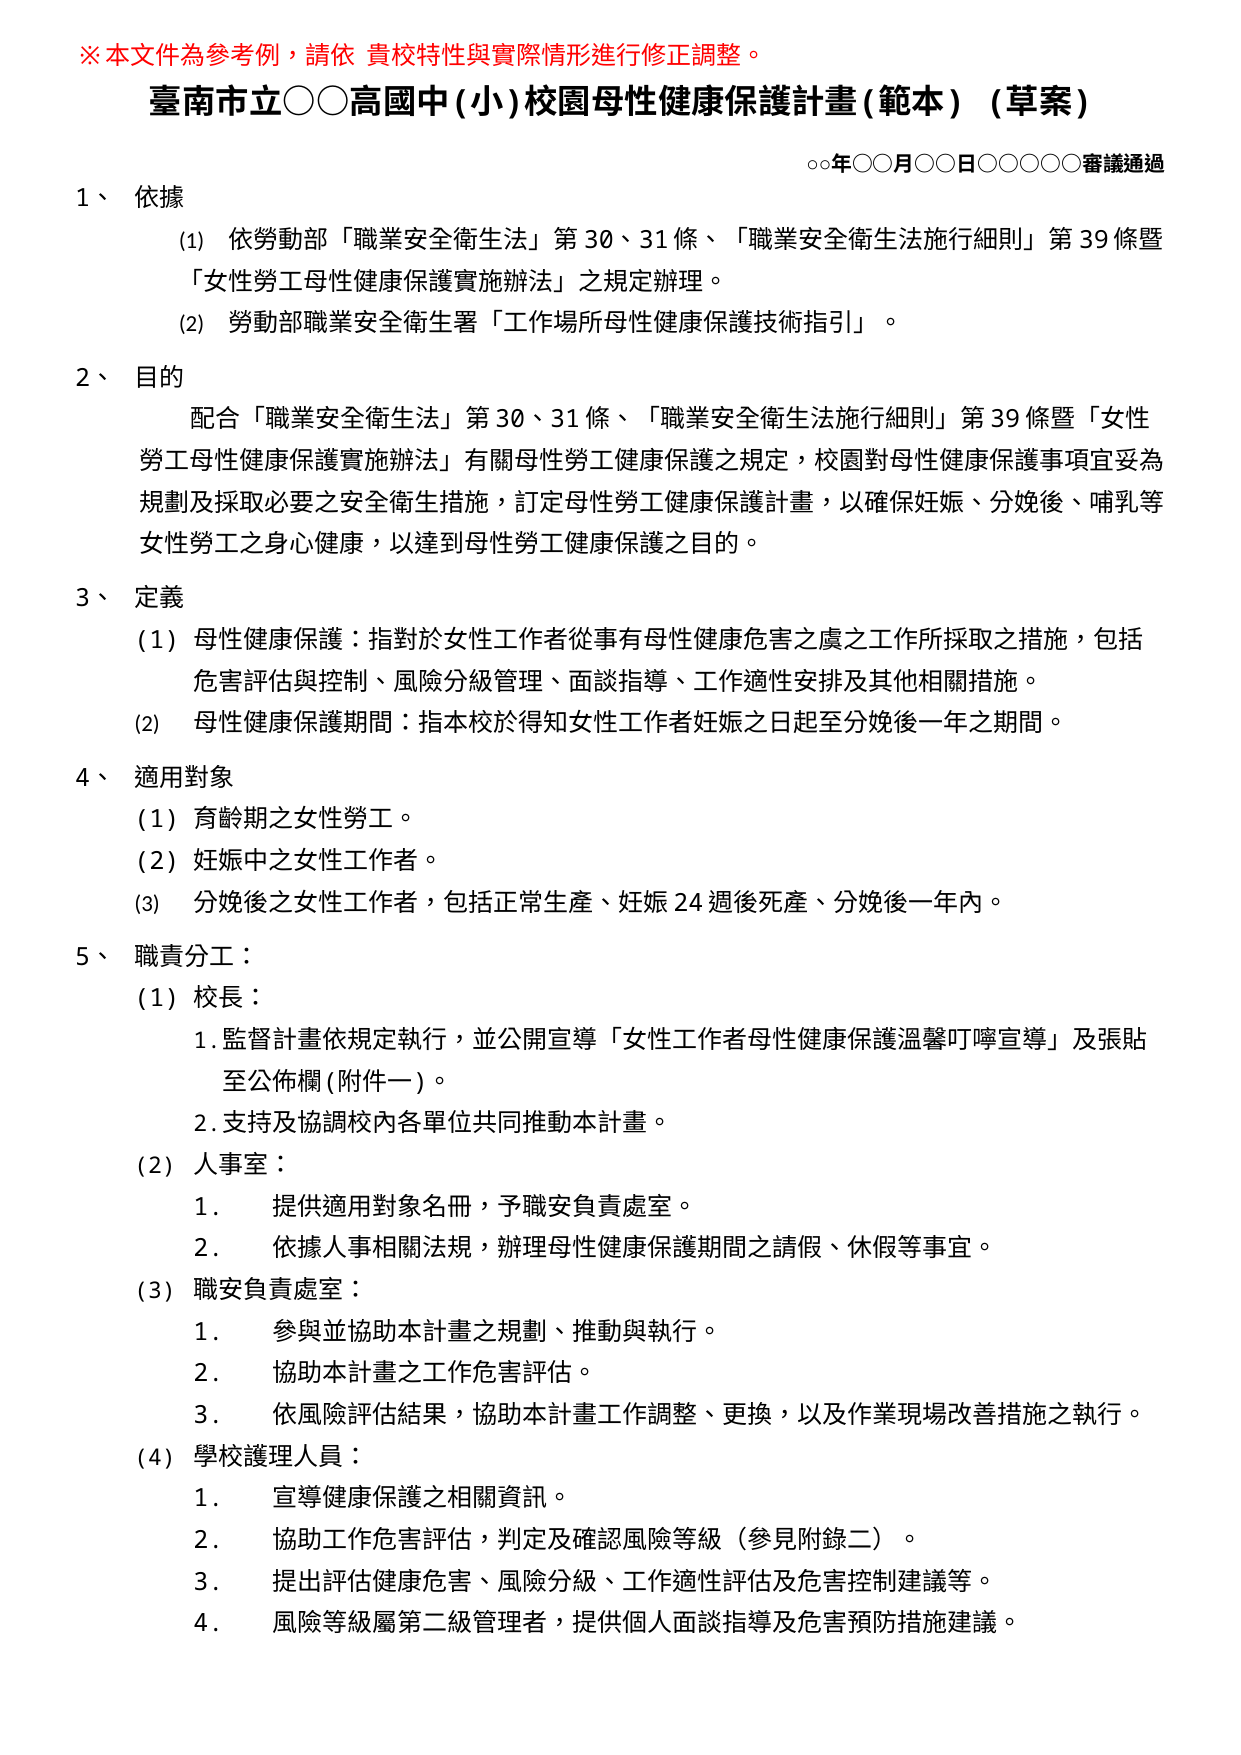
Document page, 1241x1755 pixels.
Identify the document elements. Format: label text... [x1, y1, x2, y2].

list 提供適用對象名冊，予職安負責處室。 [193, 1186, 1165, 1222]
text 臺南市立○○高國中(小)校園母性健康保護計畫(範本) (草案) [75, 75, 1165, 123]
list 協助工作危害評估，判定及確認風險等級（參見附錄二）。 [193, 1519, 1165, 1556]
list 母性健康保護期間：指本校於得知女性工作者妊娠之日起至分娩後一年之期間。 [134, 703, 1165, 739]
text ○○年○○月○○日○○○○○審議通過 [75, 148, 1165, 178]
text 配合「職業安全衛生法」第30、31條、「職業安全衛生法施行細則」第39條暨「女性勞工母性健康保護實施辦法」有關母性勞工健康保護之規定，校園對母性健康保護事項宜妥為規劃及採取必要之安全衛生措施，訂定母性勞工健康保護計畫，以確保妊娠、分娩後、哺乳等女性勞工之身心健康，以達到母性勞工健康保護之目的。 [139, 399, 1165, 560]
list 參與並協助本計畫之規劃、推動與執行。 [193, 1311, 1165, 1347]
list 育齡期之女性勞工。 [134, 799, 1165, 835]
list 定義 [75, 578, 1165, 614]
list 風險等級屬第二級管理者，提供個人面談指導及危害預防措施建議。 [193, 1603, 1165, 1639]
list 適用對象 [75, 757, 1165, 793]
list 目的 [75, 357, 1165, 393]
list 監督計畫依規定執行，並公開宣導「女性工作者母性健康保護溫馨叮嚀宣導」及張貼至公佈欄(附件一)。 [193, 1019, 1165, 1097]
list 母性健康保護：指對於女性工作者從事有母性健康危害之虞之工作所採取之措施，包括危害評估與控制、風險分級管理、面談指導、工作適性安排及其他相關措施。 [134, 619, 1165, 697]
list 學校護理人員： [134, 1436, 1165, 1472]
list 分娩後之女性工作者，包括正常生產、妊娠24週後死產、分娩後一年內。 [134, 882, 1165, 918]
list 提出評估健康危害、風險分級、工作適性評估及危害控制建議等。 [193, 1561, 1165, 1597]
list 協助本計畫之工作危害評估。 [193, 1353, 1165, 1389]
list 人事室： [134, 1144, 1165, 1181]
list 職責分工： [75, 936, 1165, 972]
list 依據人事相關法規，辦理母性健康保護期間之請假、休假等事宜。 [193, 1228, 1165, 1264]
list 校長： [134, 978, 1165, 1014]
list 依風險評估結果，協助本計畫工作調整、更換，以及作業現場改善措施之執行。 [193, 1394, 1165, 1431]
list 支持及協調校內各單位共同推動本計畫。 [193, 1103, 1165, 1139]
list 依據 [75, 178, 1165, 214]
list 依勞動部「職業安全衛生法」第30、31條、「職業安全衛生法施行細則」第39條暨「女性勞工母性健康保護實施辦法」之規定辦理。 [178, 219, 1165, 297]
list 勞動部職業安全衛生署「工作場所母性健康保護技術指引」。 [178, 303, 1165, 339]
list 妊娠中之女性工作者。 [134, 840, 1165, 877]
list 宣導健康保護之相關資訊。 [193, 1478, 1165, 1514]
list 職安負責處室： [134, 1269, 1165, 1306]
